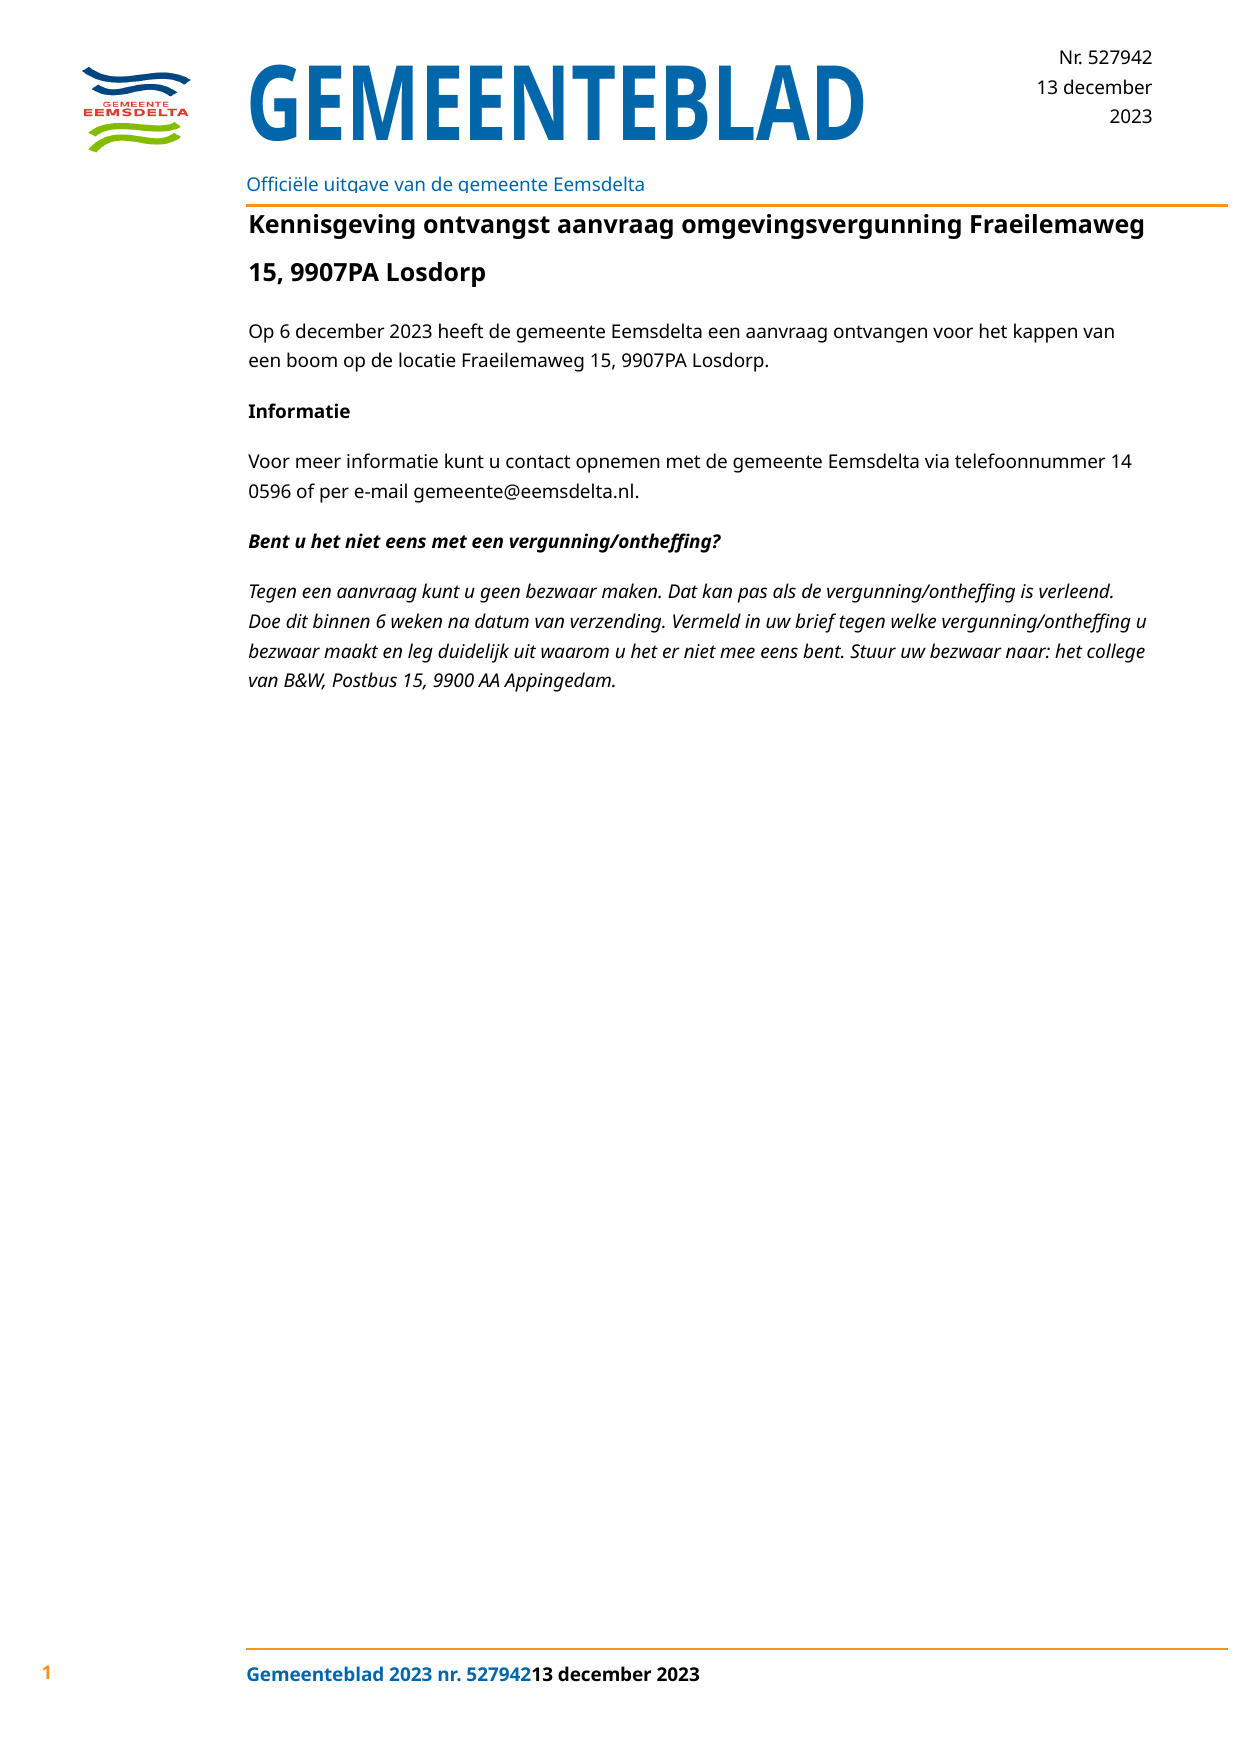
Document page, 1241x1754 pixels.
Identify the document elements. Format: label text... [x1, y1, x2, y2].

text Bent u het niet eens met een vergunning/ontheffing? [248, 528, 1152, 554]
text Voor meer informatie kunt u contact opnemen met de gemeente Eemsdelta via telefoonnummer 14 0596 of per e-mail gemeente@eemsdelta.nl. [248, 448, 1152, 504]
text Kennisgeving ontvangst aanvraag omgevingsvergunning Fraeilemaweg 15, 9907PA Losdorp [248, 207, 1152, 288]
picture [41, 47, 231, 172]
text Informatie [248, 398, 1152, 424]
text Op 6 december 2023 heeft de gemeente Eemsdelta een aanvraag ontvangen voor het kappen van een boom op de locatie Fraeilemaweg 15, 9907PA Losdorp. [248, 318, 1152, 373]
text Tegen een aanvraag kunt u geen bezwaar maken. Dat kan pas als de vergunning/ontheffing is verleend. Doe dit binnen 6 weken na datum van verzending. Vermeld in uw brief tegen welke vergunning/ontheffing u bezwaar maakt en leg duidelijk uit waarom u het er niet mee eens bent. Stuur uw bezwaar naar: het college van B&W, Postbus 15, 9900 AA Appingedam. [248, 579, 1152, 693]
